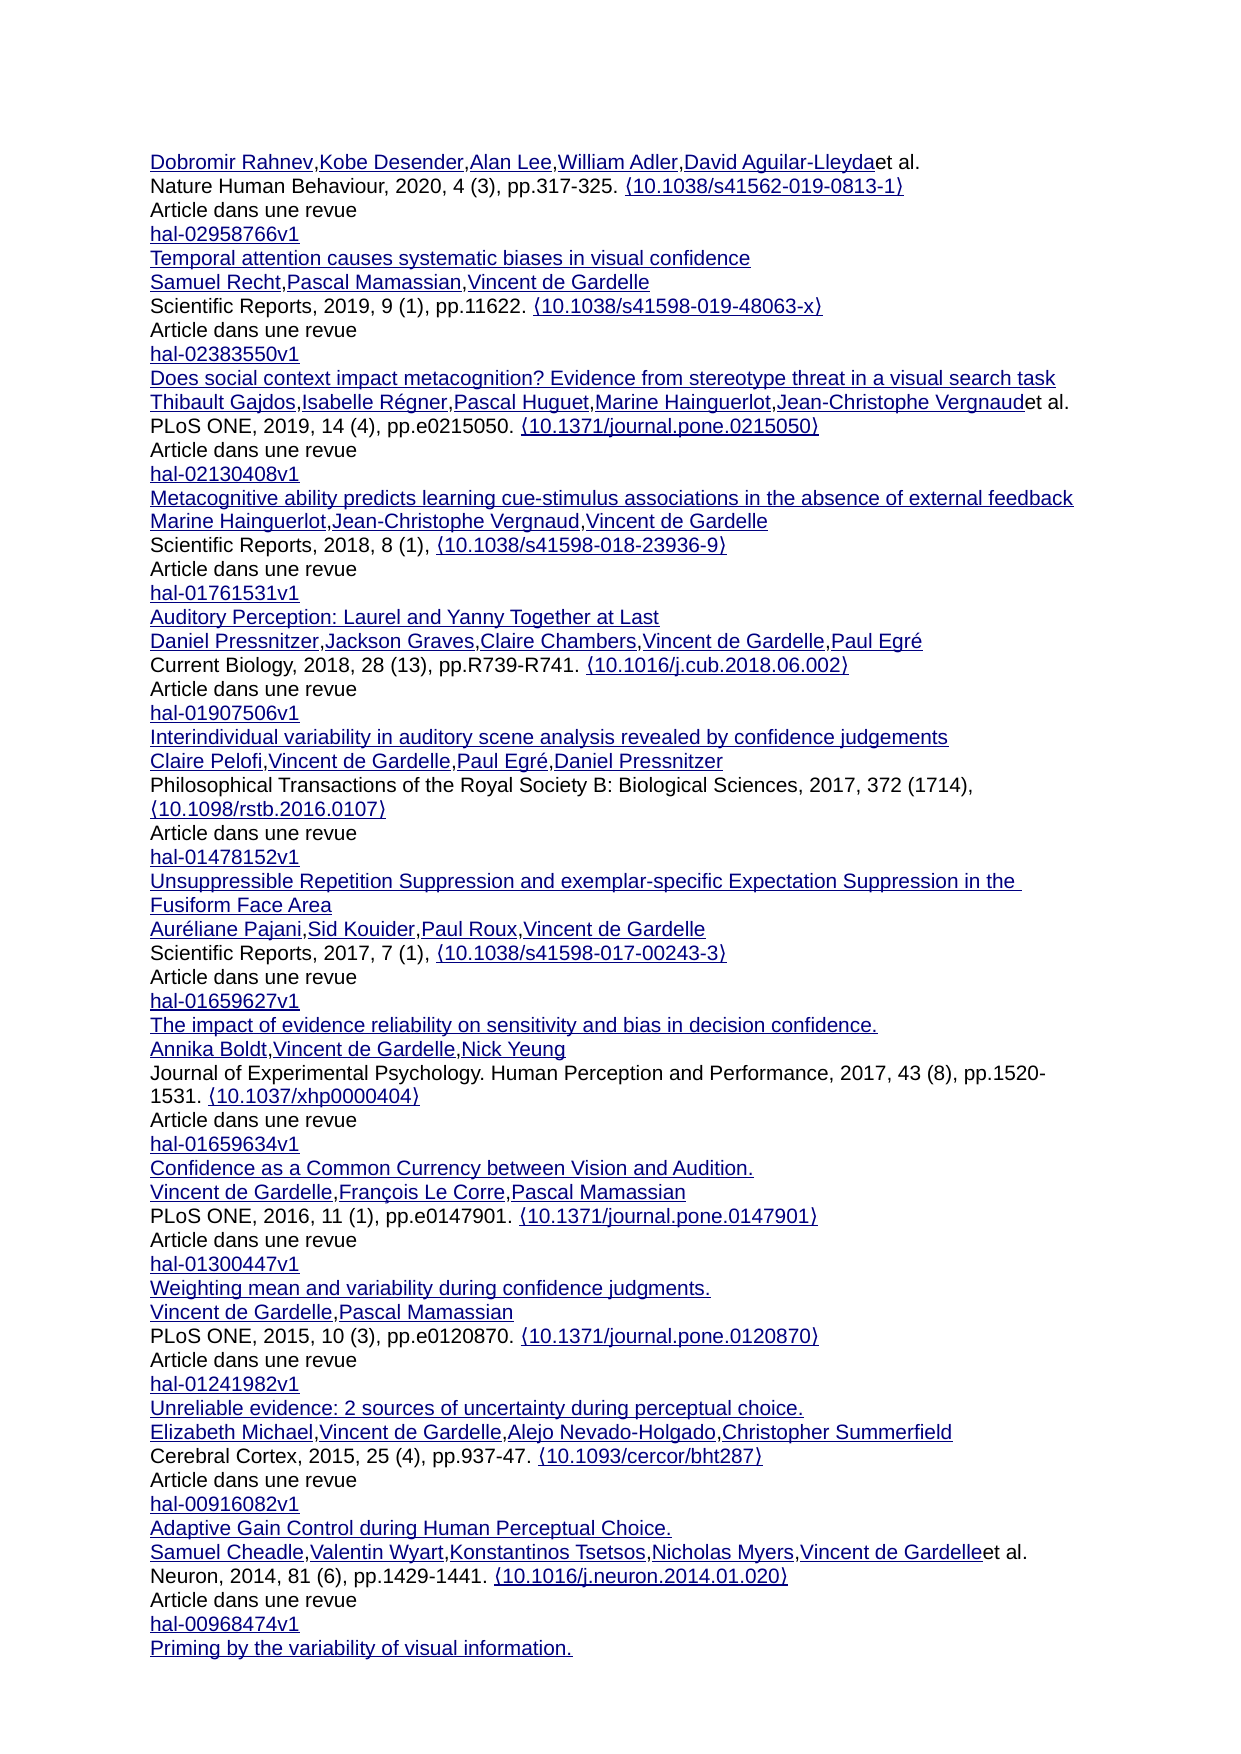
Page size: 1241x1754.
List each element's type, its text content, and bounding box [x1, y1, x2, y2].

table_cell Interindividual variability in auditory scene analysis revealed by confidence judgements Claire Pelofi,Vincent de Gardelle,Paul Egré,Daniel Pressnitzer Philosophical Transactions of the Royal Society B: Biological Sciences, 2017, 372 (1714), ⟨10.1098/rstb.2016.0107⟩ Article dans une revue hal-01478152v1 [150, 725, 1090, 869]
table_cell Dobromir Rahnev,Kobe Desender,Alan Lee,William Adler,David Aguilar-Lleydaet al. Nature Human Behaviour, 2020, 4 (3), pp.317-325. ⟨10.1038/s41562-019-0813-1⟩ Article dans une revue hal-02958766v1 [150, 150, 1090, 246]
table_cell Unreliable evidence: 2 sources of uncertainty during perceptual choice. Elizabeth Michael,Vincent de Gardelle,Alejo Nevado-Holgado,Christopher Summerfield Cerebral Cortex, 2015, 25 (4), pp.937-47. ⟨10.1093/cercor/bht287⟩ Article dans une revue hal-00916082v1 [150, 1396, 1090, 1516]
table_cell Weighting mean and variability during confidence judgments. Vincent de Gardelle,Pascal Mamassian PLoS ONE, 2015, 10 (3), pp.e0120870. ⟨10.1371/journal.pone.0120870⟩ Article dans une revue hal-01241982v1 [150, 1276, 1090, 1396]
table_cell Auditory Perception: Laurel and Yanny Together at Last Daniel Pressnitzer,Jackson Graves,Claire Chambers,Vincent de Gardelle,Paul Egré Current Biology, 2018, 28 (13), pp.R739-R741. ⟨10.1016/j.cub.2018.06.002⟩ Article dans une revue hal-01907506v1 [150, 605, 1090, 725]
table_cell Metacognitive ability predicts learning cue-stimulus associations in the absence of external feedback Marine Hainguerlot,Jean-Christophe Vergnaud,Vincent de Gardelle Scientific Reports, 2018, 8 (1), ⟨10.1038/s41598-018-23936-9⟩ Article dans une revue hal-01761531v1 [150, 485, 1090, 605]
table_cell Unsuppressible Repetition Suppression and exemplar-specific Expectation Suppression in the Fusiform Face Area Auréliane Pajani,Sid Kouider,Paul Roux,Vincent de Gardelle Scientific Reports, 2017, 7 (1), ⟨10.1038/s41598-017-00243-3⟩ Article dans une revue hal-01659627v1 [150, 869, 1090, 1012]
table_cell Adaptive Gain Control during Human Perceptual Choice. Samuel Cheadle,Valentin Wyart,Konstantinos Tsetsos,Nicholas Myers,Vincent de Gardelleet al. Neuron, 2014, 81 (6), pp.1429-1441. ⟨10.1016/j.neuron.2014.01.020⟩ Article dans une revue hal-00968474v1 [150, 1516, 1090, 1635]
table_cell Confidence as a Common Currency between Vision and Audition. Vincent de Gardelle,François Le Corre,Pascal Mamassian PLoS ONE, 2016, 11 (1), pp.e0147901. ⟨10.1371/journal.pone.0147901⟩ Article dans une revue hal-01300447v1 [150, 1156, 1090, 1276]
table_cell Does social context impact metacognition? Evidence from stereotype threat in a visual search task Thibault Gajdos,Isabelle Régner,Pascal Huguet,Marine Hainguerlot,Jean-Christophe Vergnaudet al. PLoS ONE, 2019, 14 (4), pp.e0215050. ⟨10.1371/journal.pone.0215050⟩ Article dans une revue hal-02130408v1 [150, 366, 1090, 485]
table_cell Temporal attention causes systematic biases in visual confidence Samuel Recht,Pascal Mamassian,Vincent de Gardelle Scientific Reports, 2019, 9 (1), pp.11622. ⟨10.1038/s41598-019-48063-x⟩ Article dans une revue hal-02383550v1 [150, 246, 1090, 366]
table_cell The impact of evidence reliability on sensitivity and bias in decision confidence. Annika Boldt,Vincent de Gardelle,Nick Yeung Journal of Experimental Psychology. Human Perception and Performance, 2017, 43 (8), pp.1520-1531. ⟨10.1037/xhp0000404⟩ Article dans une revue hal-01659634v1 [150, 1013, 1090, 1156]
table_cell Priming by the variability of visual information. [150, 1635, 1090, 1659]
